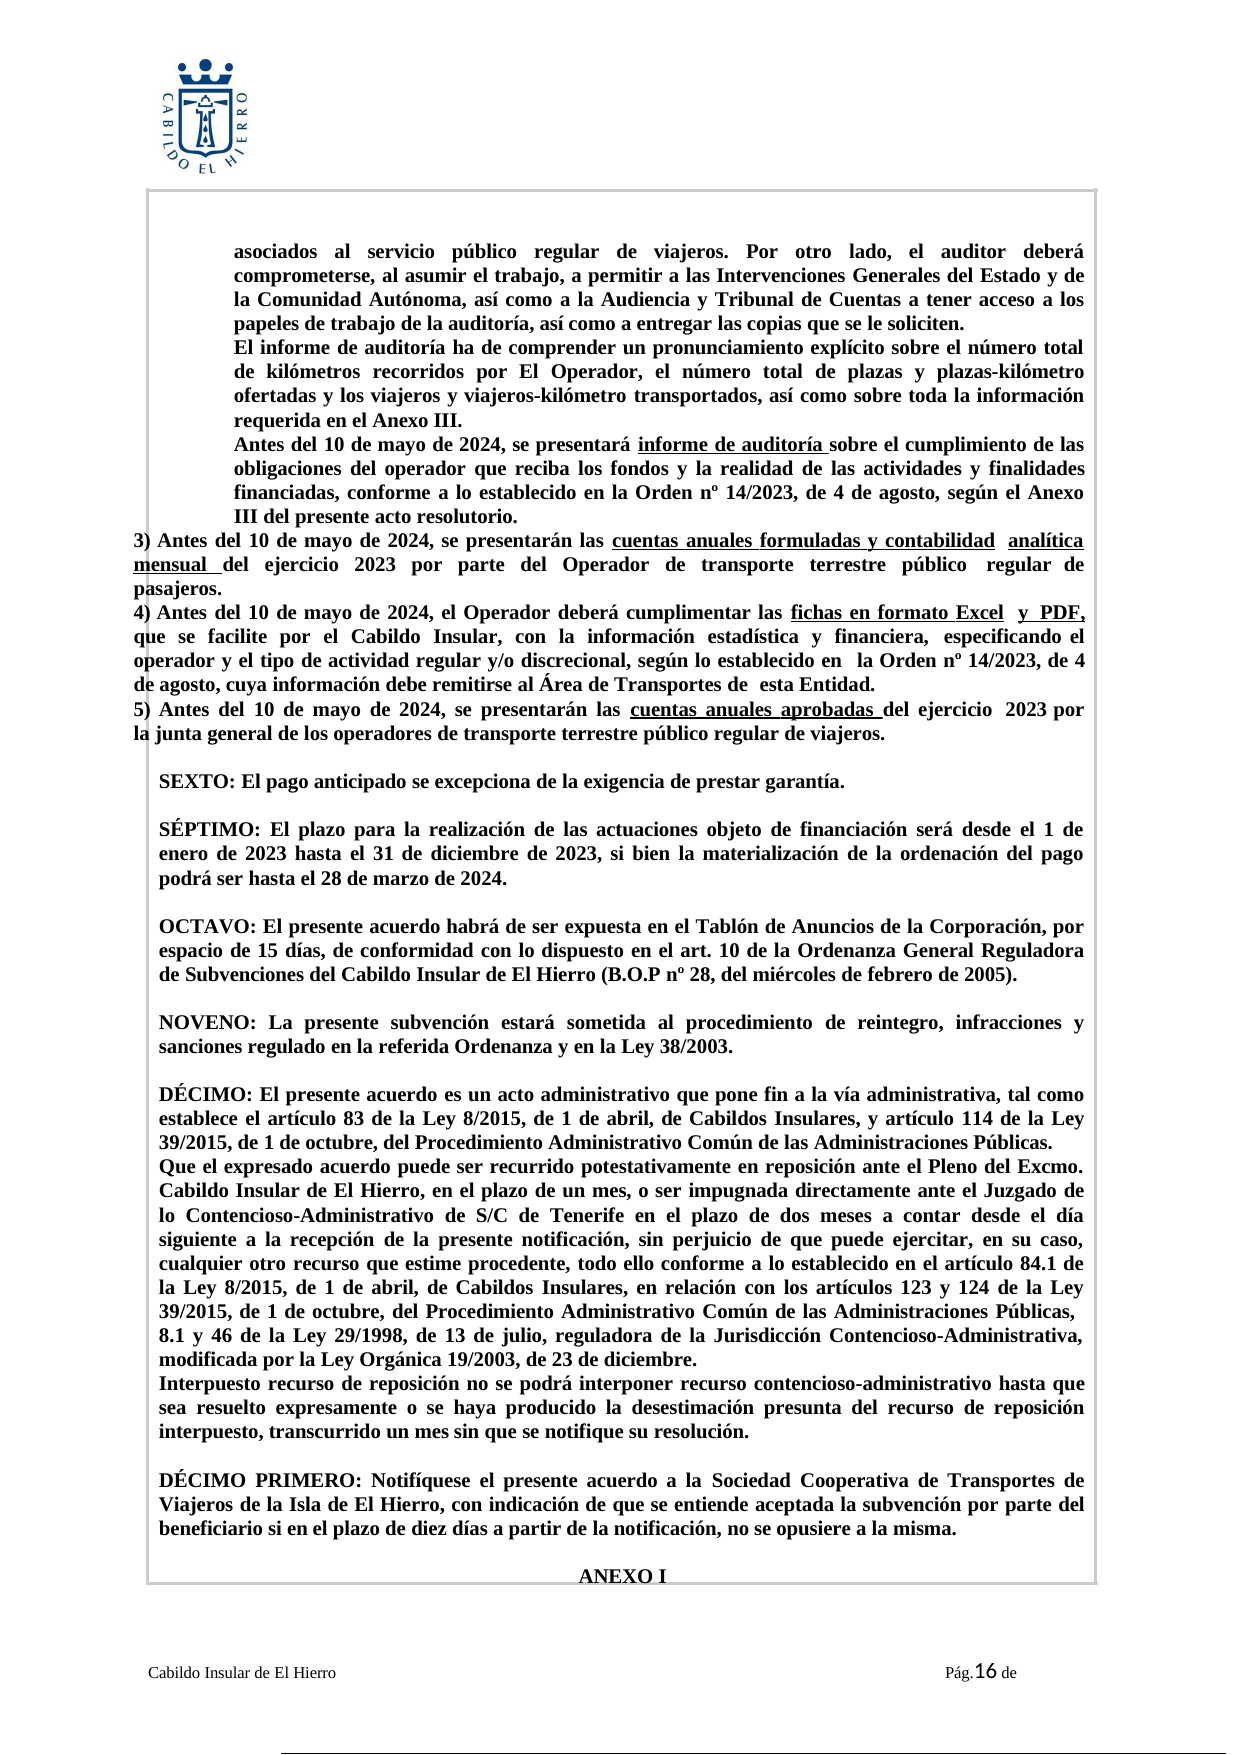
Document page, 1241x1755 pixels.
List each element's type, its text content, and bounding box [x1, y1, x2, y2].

text NOVENO: La presente subvención estará sometida al procedimiento de reintegro, infracciones y sanciones regulado en la referida Ordenanza y en la Ley 38/2003. [159, 1010, 1085, 1058]
list Antes del 10 de mayo de 2024, el Operador deberá cumplimentar las fichas en formato Excel y PDF, que se facilite por el Cabildo Insular, con la información estadística y financiera, especificando el operador y el tipo de actividad regular y/o discrecional, según lo establecido en la Orden nº 14/2023, de 4 de agosto, cuya información debe remitirse al Área de Transportes de esta Entidad. [149, 600, 1085, 696]
text DÉCIMO: El presente acuerdo es un acto administrativo que pone fin a la vía administrativa, tal como establece el artículo 83 de la Ley 8/2015, de 1 de abril, de Cabildos Insulares, y artículo 114 de la Ley 39/2015, de 1 de octubre, del Procedimiento Administrativo Común de las Administraciones Públicas. [159, 1082, 1084, 1154]
text DÉCIMO PRIMERO: Notifíquese el presente acuerdo a la Sociedad Cooperativa de Transportes de Viajeros de la Isla de El Hierro, con indicación de que se entiende aceptada la subvención por parte del beneficiario si en el plazo de diez días a partir de la notificación, no se opusiere a la misma. [159, 1468, 1085, 1540]
text 8.1 y 46 de la Ley 29/1998, de 13 de julio, reguladora de la Jurisdicción Contencioso-Administrativa, modificada por la Ley Orgánica 19/2003, de 23 de diciembre. [159, 1323, 1084, 1371]
text ANEXO I [496, 1564, 748, 1582]
text SÉPTIMO: El plazo para la realización de las actuaciones objeto de financiación será desde el 1 de enero de 2023 hasta el 31 de diciembre de 2023, si bien la materialización de la ordenación del pago podrá ser hasta el 28 de marzo de 2024. [159, 817, 1084, 889]
text Interpuesto recurso de reposición no se podrá interponer recurso contencioso-administrativo hasta que sea resuelto expresamente o se haya producido la desestimación presunta del recurso de reposición interpuesto, transcurrido un mes sin que se notifique su resolución. [159, 1371, 1085, 1443]
list Antes del 10 de mayo de 2024, se presentarán las cuentas anuales aprobadas del ejercicio 2023 por la junta general de los operadores de transporte terrestre público regular de viajeros. [149, 697, 1085, 745]
text Que el expresado acuerdo puede ser recurrido potestativamente en reposición ante el Pleno del Excmo. Cabildo Insular de El Hierro, en el plazo de un mes, o ser impugnada directamente ante el Juzgado de lo Contencioso-Administrativo de S/C de Tenerife en el plazo de dos meses a contar desde el día siguiente a la recepción de la presente notificación, sin perjuicio de que puede ejercitar, en su caso, cualquier otro recurso que estime procedente, todo ello conforme a lo establecido en el artículo 84.1 de la Ley 8/2015, de 1 de abril, de Cabildos Insulares, en relación con los artículos 123 y 124 de la Ley 39/2015, de 1 de octubre, del Procedimiento Administrativo Común de las Administraciones Públicas, [159, 1154, 1084, 1323]
text asociados al servicio público regular de viajeros. Por otro lado, el auditor deberá comprometerse, al asumir el trabajo, a permitir a las Intervenciones Generales del Estado y de la Comunidad Autónoma, así como a la Audiencia y Tribunal de Cuentas a tener acceso a los papeles de trabajo de la auditoría, así como a entregar las copias que se le soliciten. [234, 239, 1085, 335]
text Antes del 10 de mayo de 2024, se presentará informe de auditoría sobre el cumplimiento de las obligaciones del operador que reciba los fondos y la realidad de las actividades y finalidades financiadas, conforme a lo establecido en la Orden nº 14/2023, de 4 de agosto, según el Anexo III del presente acto resolutorio. [234, 432, 1085, 528]
list Antes del 10 de mayo de 2024, se presentarán las cuentas anuales formuladas y contabilidad analítica mensual del ejercicio 2023 por parte del Operador de transporte terrestre público regular de pasajeros. [149, 528, 1085, 600]
text El informe de auditoría ha de comprender un pronunciamiento explícito sobre el número total de kilómetros recorridos por El Operador, el número total de plazas y plazas-kilómetro ofertadas y los viajeros y viajeros-kilómetro transportados, así como sobre toda la información requerida en el Anexo III. [234, 335, 1084, 432]
text SEXTO: El pago anticipado se excepciona de la exigencia de prestar garantía. [159, 769, 1094, 793]
text OCTAVO: El presente acuerdo habrá de ser expuesta en el Tablón de Anuncios de la Corporación, por espacio de 15 días, de conformidad con lo dispuesto en el art. 10 de la Ordenanza General Reguladora de Subvenciones del Cabildo Insular de El Hierro (B.O.P nº 28, del miércoles de febrero de 2005). [159, 914, 1084, 986]
